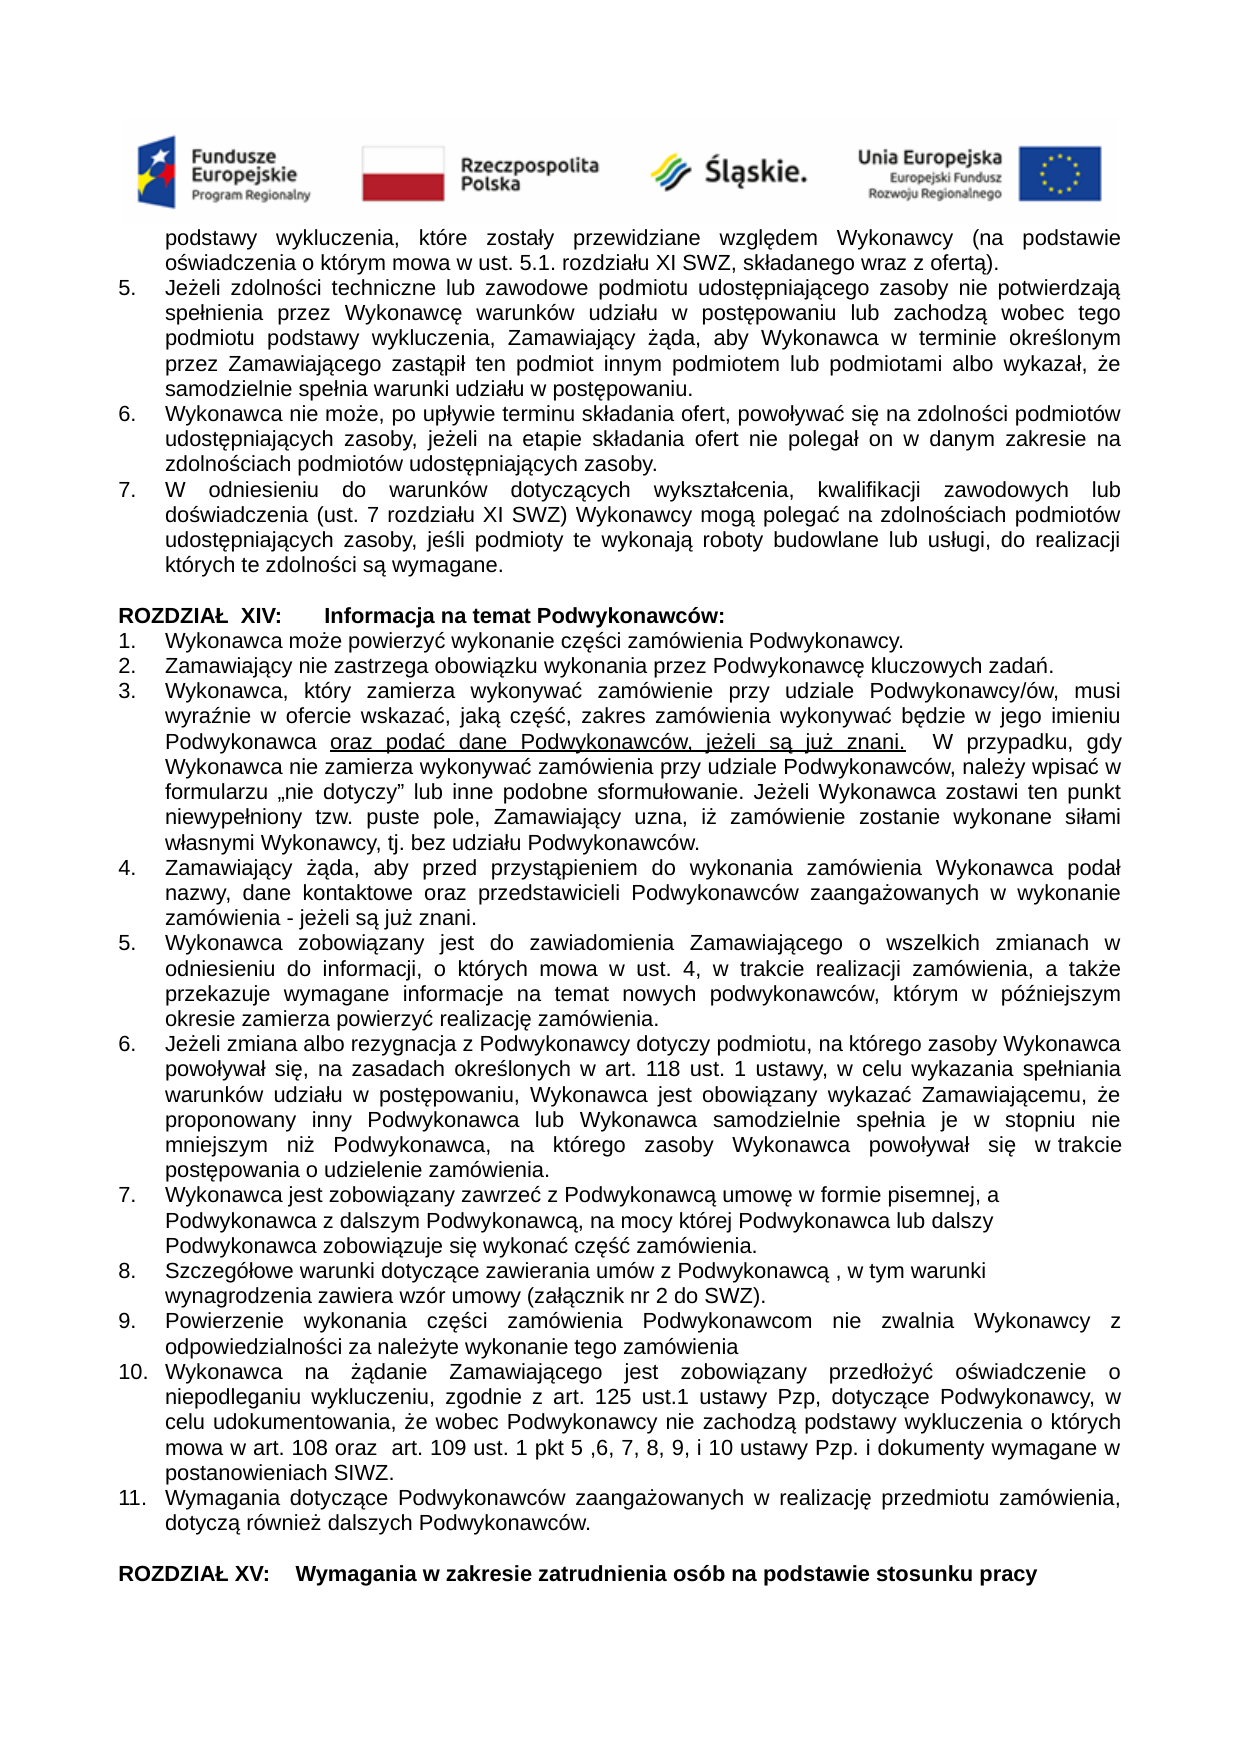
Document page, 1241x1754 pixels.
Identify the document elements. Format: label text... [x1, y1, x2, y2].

table_cell 7. [118, 476, 165, 577]
table_cell 9. [118, 1308, 165, 1359]
table_cell [118, 577, 165, 602]
table_cell 4. [118, 855, 165, 930]
table_cell [118, 173, 165, 275]
table_cell 2. [118, 653, 165, 678]
table_cell Wykonawca, który zamierza wykonywać zamówienie przy udziale Podwykonawcy/ów, musi wyraźnie w ofercie wskazać, jaką część, zakres zamówienia wykonywać będzie w jego imieniu Podwykonawca oraz podać dane Podwykonawców, jeżeli są już znani. W przypadku, gdy Wykonawca nie zamierza wykonywać zamówienia przy udziale Podwykonawców, należy wpisać w formularzu „nie dotyczy” lub inne podobne sformułowanie. Jeżeli Wykonawca zostawi ten punkt niewypełniony tzw. puste pole, Zamawiający uzna, iż zamówienie zostanie wykonane siłami własnymi Wykonawcy, tj. bez udziału Podwykonawców. [165, 678, 1122, 854]
table_cell Szczegółowe warunki dotyczące zawierania umów z Podwykonawcą , w tym warunki wynagrodzenia zawiera wzór umowy (załącznik nr 2 do SWZ). [165, 1258, 1122, 1308]
table_cell [118, 1586, 165, 1611]
table_cell 7. [118, 1182, 165, 1258]
table_cell Wykonawca zobowiązany jest do zawiadomienia Zamawiającego o wszelkich zmianach w odniesieniu do informacji, o których mowa w ust. 4, w trakcie realizacji zamówienia, a także przekazuje wymagane informacje na temat nowych podwykonawców, którym w późniejszym okresie zamierza powierzyć realizację zamówienia. [165, 930, 1122, 1031]
table_cell 10. [118, 1359, 165, 1485]
table_cell Wymagania dotyczące Podwykonawców zaangażowanych w realizację przedmiotu zamówienia, dotyczą również dalszych Podwykonawców. [165, 1485, 1122, 1535]
table_cell [165, 1586, 1122, 1611]
table_cell ROZDZIAŁ XIV: [118, 603, 324, 628]
table_cell Wymagania w zakresie zatrudnienia osób na podstawie stosunku pracy [295, 1560, 1122, 1586]
table_cell 5. [118, 930, 165, 1031]
table_cell Wykonawca jest zobowiązany zawrzeć z Podwykonawcą umowę w formie pisemnej, a Podwykonawca z dalszym Podwykonawcą, na mocy której Podwykonawca lub dalszy Podwykonawca zobowiązuje się wykonać część zamówienia. [165, 1182, 1122, 1258]
table_cell Wykonawca może powierzyć wykonanie części zamówienia Podwykonawcy. [165, 628, 1122, 653]
table_cell 6. [118, 1031, 165, 1182]
table_cell 5. [118, 275, 165, 401]
table_cell 8. [118, 1258, 165, 1308]
table_cell Zamawiający żąda, aby przed przystąpieniem do wykonania zamówienia Wykonawca podał nazwy, dane kontaktowe oraz przedstawicieli Podwykonawców zaangażowanych w wykonanie zamówienia - jeżeli są już znani. [165, 855, 1122, 930]
table_cell Jeżeli zdolności techniczne lub zawodowe podmiotu udostępniającego zasoby nie potwierdzają spełnienia przez Wykonawcę warunków udziału w postępowaniu lub zachodzą wobec tego podmiotu podstawy wykluczenia, Zamawiający żąda, aby Wykonawca w terminie określonym przez Zamawiającego zastąpił ten podmiot innym podmiotem lub podmiotami albo wykazał, że samodzielnie spełnia warunki udziału w postępowaniu. [165, 275, 1122, 401]
table_cell Zamawiający nie zastrzega obowiązku wykonania przez Podwykonawcę kluczowych zadań. [165, 653, 1122, 678]
table_cell Wykonawca nie może, po upływie terminu składania ofert, powoływać się na zdolności podmiotów udostępniających zasoby, jeżeli na etapie składania ofert nie polegał on w danym zakresie na zdolnościach podmiotów udostępniających zasoby. [165, 401, 1122, 476]
table_cell W odniesieniu do warunków dotyczących wykształcenia, kwalifikacji zawodowych lub doświadczenia (ust. 7 rozdziału XI SWZ) Wykonawcy mogą polegać na zdolnościach podmiotów udostępniających zasoby, jeśli podmioty te wykonają roboty budowlane lub usługi, do realizacji których te zdolności są wymagane. [165, 476, 1122, 577]
table_cell 1. [118, 628, 165, 653]
table_cell [165, 1535, 1122, 1560]
table_cell 3. [118, 678, 165, 854]
table_cell 6. [118, 401, 165, 476]
table_cell [118, 1535, 165, 1560]
table_cell Wykonawca na żądanie Zamawiającego jest zobowiązany przedłożyć oświadczenie o niepodleganiu wykluczeniu, zgodnie z art. 125 ust.1 ustawy Pzp, dotyczące Podwykonawcy, w celu udokumentowania, że wobec Podwykonawcy nie zachodzą podstawy wykluczenia o których mowa w art. 108 oraz art. 109 ust. 1 pkt 5 ,6, 7, 8, 9, i 10 ustawy Pzp. i dokumenty wymagane w postanowieniach SIWZ. [165, 1359, 1122, 1485]
table_cell [165, 577, 1122, 602]
table_cell 11. [118, 1485, 165, 1535]
table_cell Powierzenie wykonania części zamówienia Podwykonawcom nie zwalnia Wykonawcy z odpowiedzialności za należyte wykonanie tego zamówienia [165, 1308, 1122, 1359]
table_cell Informacja na temat Podwykonawców: [324, 603, 1122, 628]
table_cell ROZDZIAŁ XV: [118, 1560, 295, 1586]
picture [121, 118, 1119, 225]
table_cell Jeżeli zmiana albo rezygnacja z Podwykonawcy dotyczy podmiotu, na którego zasoby Wykonawca powoływał się, na zasadach określonych w art. 118 ust. 1 ustawy, w celu wykazania spełniania warunków udziału w postępowaniu, Wykonawca jest obowiązany wykazać Zamawiającemu, że proponowany inny Podwykonawca lub Wykonawca samodzielnie spełnia je w stopniu nie mniejszym niż Podwykonawca, na którego zasoby Wykonawca powoływał się w trakcie postępowania o udzielenie zamówienia. [165, 1031, 1122, 1182]
table_cell podstawy wykluczenia, które zostały przewidziane względem Wykonawcy (na podstawie oświadczenia o którym mowa w ust. 5.1. rozdziału XI SWZ, składanego wraz z ofertą). [165, 173, 1122, 275]
